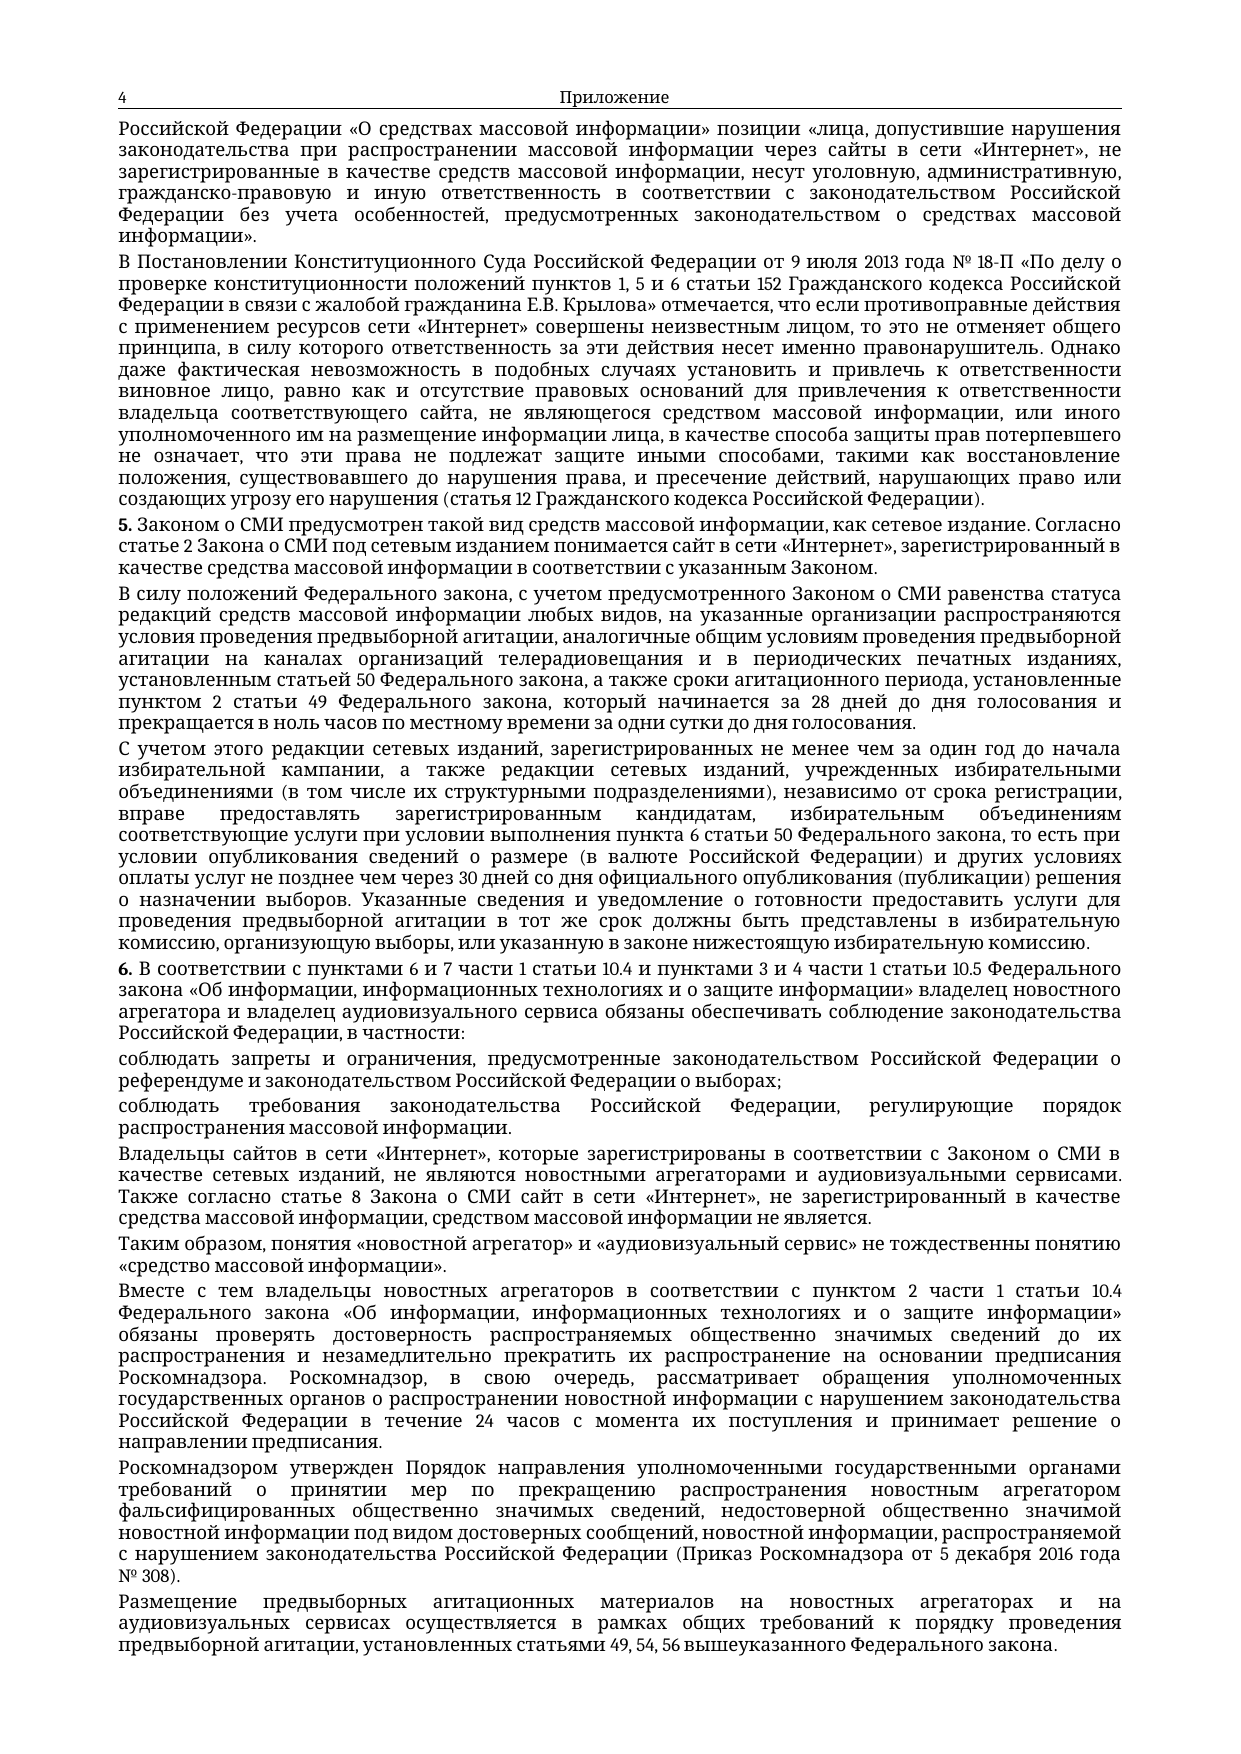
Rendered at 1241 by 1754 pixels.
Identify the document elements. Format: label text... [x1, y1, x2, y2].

text Российской Федерации «О средствах массовой информации» позиции «лица, допустившие нарушения законодательства при распространении массовой информации через сайты в сети «Интернет», не зарегистрированные в качестве средств массовой информации, несут уголовную, административную, гражданско-правовую и иную ответственность в соответствии с законодательством Российской Федерации без учета особенностей, предусмотренных законодательством о средствах массовой информации». [118, 118, 1122, 247]
text Таким образом, понятия «новостной агрегатор» и «аудиовизуальный сервис» не тождественны понятию «средство массовой информации». [118, 1234, 1122, 1277]
text Размещение предвыборных агитационных материалов на новостных агрегаторах и на аудиовизуальных сервисах осуществляется в рамках общих требований к порядку проведения предвыборной агитации, установленных статьями 49, 54, 56 вышеуказанного Федерального закона. [118, 1591, 1122, 1656]
text Владельцы сайтов в сети «Интернет», которые зарегистрированы в соответствии с Законом о СМИ в качестве сетевых изданий, не являются новостными агрегаторами и аудиовизуальными сервисами. Также согласно статье 8 Закона о СМИ сайт в сети «Интернет», не зарегистрированный в качестве средства массовой информации, средством массовой информации не является. [118, 1143, 1122, 1229]
text соблюдать требования законодательства Российской Федерации, регулирующие порядок распространения массовой информации. [118, 1096, 1122, 1139]
text В Постановлении Конституционного Суда Российской Федерации от 9 июля 2013 года № 18-П «По делу о проверке конституционности положений пунктов 1, 5 и 6 статьи 152 Гражданского кодекса Российской Федерации в связи с жалобой гражданина Е.В. Крылова» отмечается, что если противоправные действия с применением ресурсов сети «Интернет» совершены неизвестным лицом, то это не отменяет общего принципа, в силу которого ответственность за эти действия несет именно правонарушитель. Однако даже фактическая невозможность в подобных случаях установить и привлечь к ответственности виновное лицо, равно как и отсутствие правовых оснований для привлечения к ответственности владельца соответствующего сайта, не являющегося средством массовой информации, или иного уполномоченного им на размещение информации лица, в качестве способа защиты прав потерпевшего не означает, что эти права не подлежат защите иными способами, такими как восстановление положения, существовавшего до нарушения права, и пресечение действий, нарушающих право или создающих угрозу его нарушения (статья 12 Гражданского кодекса Российской Федерации). [118, 252, 1122, 510]
text С учетом этого редакции сетевых изданий, зарегистрированных не менее чем за один год до начала избирательной кампании, а также редакции сетевых изданий, учрежденных избирательными объединениями (в том числе их структурными подразделениями), независимо от срока регистрации, вправе предоставлять зарегистрированным кандидатам, избирательным объединениям соответствующие услуги при условии выполнения пункта 6 статьи 50 Федерального закона, то есть при условии опубликования сведений о размере (в валюте Российской Федерации) и других условиях оплаты услуг не позднее чем через 30 дней со дня официального опубликования (публикации) решения о назначении выборов. Указанные сведения и уведомление о готовности предоставить услуги для проведения предвыборной агитации в тот же срок должны быть представлены в избирательную комиссию, организующую выборы, или указанную в законе нижестоящую избирательную комиссию. [118, 738, 1122, 954]
text соблюдать запреты и ограничения, предусмотренные законодательством Российской Федерации о референдуме и законодательством Российской Федерации о выборах; [118, 1049, 1122, 1092]
text 5. Законом о СМИ предусмотрен такой вид средств массовой информации, как сетевое издание. Согласно статье 2 Закона о СМИ под сетевым изданием понимается сайт в сети «Интернет», зарегистрированный в качестве средства массовой информации в соответствии с указанным Законом. [118, 514, 1122, 579]
text 6. В соответствии с пунктами 6 и 7 части 1 статьи 10.4 и пунктами 3 и 4 части 1 статьи 10.5 Федерального закона «Об информации, информационных технологиях и о защите информации» владелец новостного агрегатора и владелец аудиовизуального сервиса обязаны обеспечивать соблюдение законодательства Российской Федерации, в частности: [118, 958, 1122, 1044]
text В силу положений Федерального закона, с учетом предусмотренного Законом о СМИ равенства статуса редакций средств массовой информации любых видов, на указанные организации распространяются условия проведения предвыборной агитации, аналогичные общим условиям проведения предвыборной агитации на каналах организаций телерадиовещания и в периодических печатных изданиях, установленным статьей 50 Федерального закона, а также сроки агитационного периода, установленные пунктом 2 статьи 49 Федерального закона, который начинается за 28 дней до дня голосования и прекращается в ноль часов по местному времени за одни сутки до дня голосования. [118, 583, 1122, 734]
text Вместе с тем владельцы новостных агрегаторов в соответствии с пунктом 2 части 1 статьи 10.4 Федерального закона «Об информации, информационных технологиях и о защите информации» обязаны проверять достоверность распространяемых общественно значимых сведений до их распространения и незамедлительно прекратить их распространение на основании предписания Роскомнадзора. Роскомнадзор, в свою очередь, рассматривает обращения уполномоченных государственных органов о распространении новостной информации с нарушением законодательства Российской Федерации в течение 24 часов с момента их поступления и принимает решение о направлении предписания. [118, 1281, 1122, 1453]
text Роскомнадзором утвержден Порядок направления уполномоченными государственными органами требований о принятии мер по прекращению распространения новостным агрегатором фальсифицированных общественно значимых сведений, недостоверной общественно значимой новостной информации под видом достоверных сообщений, новостной информации, распространяемой с нарушением законодательства Российской Федерации (Приказ Роскомнадзора от 5 декабря 2016 года № 308). [118, 1458, 1122, 1587]
